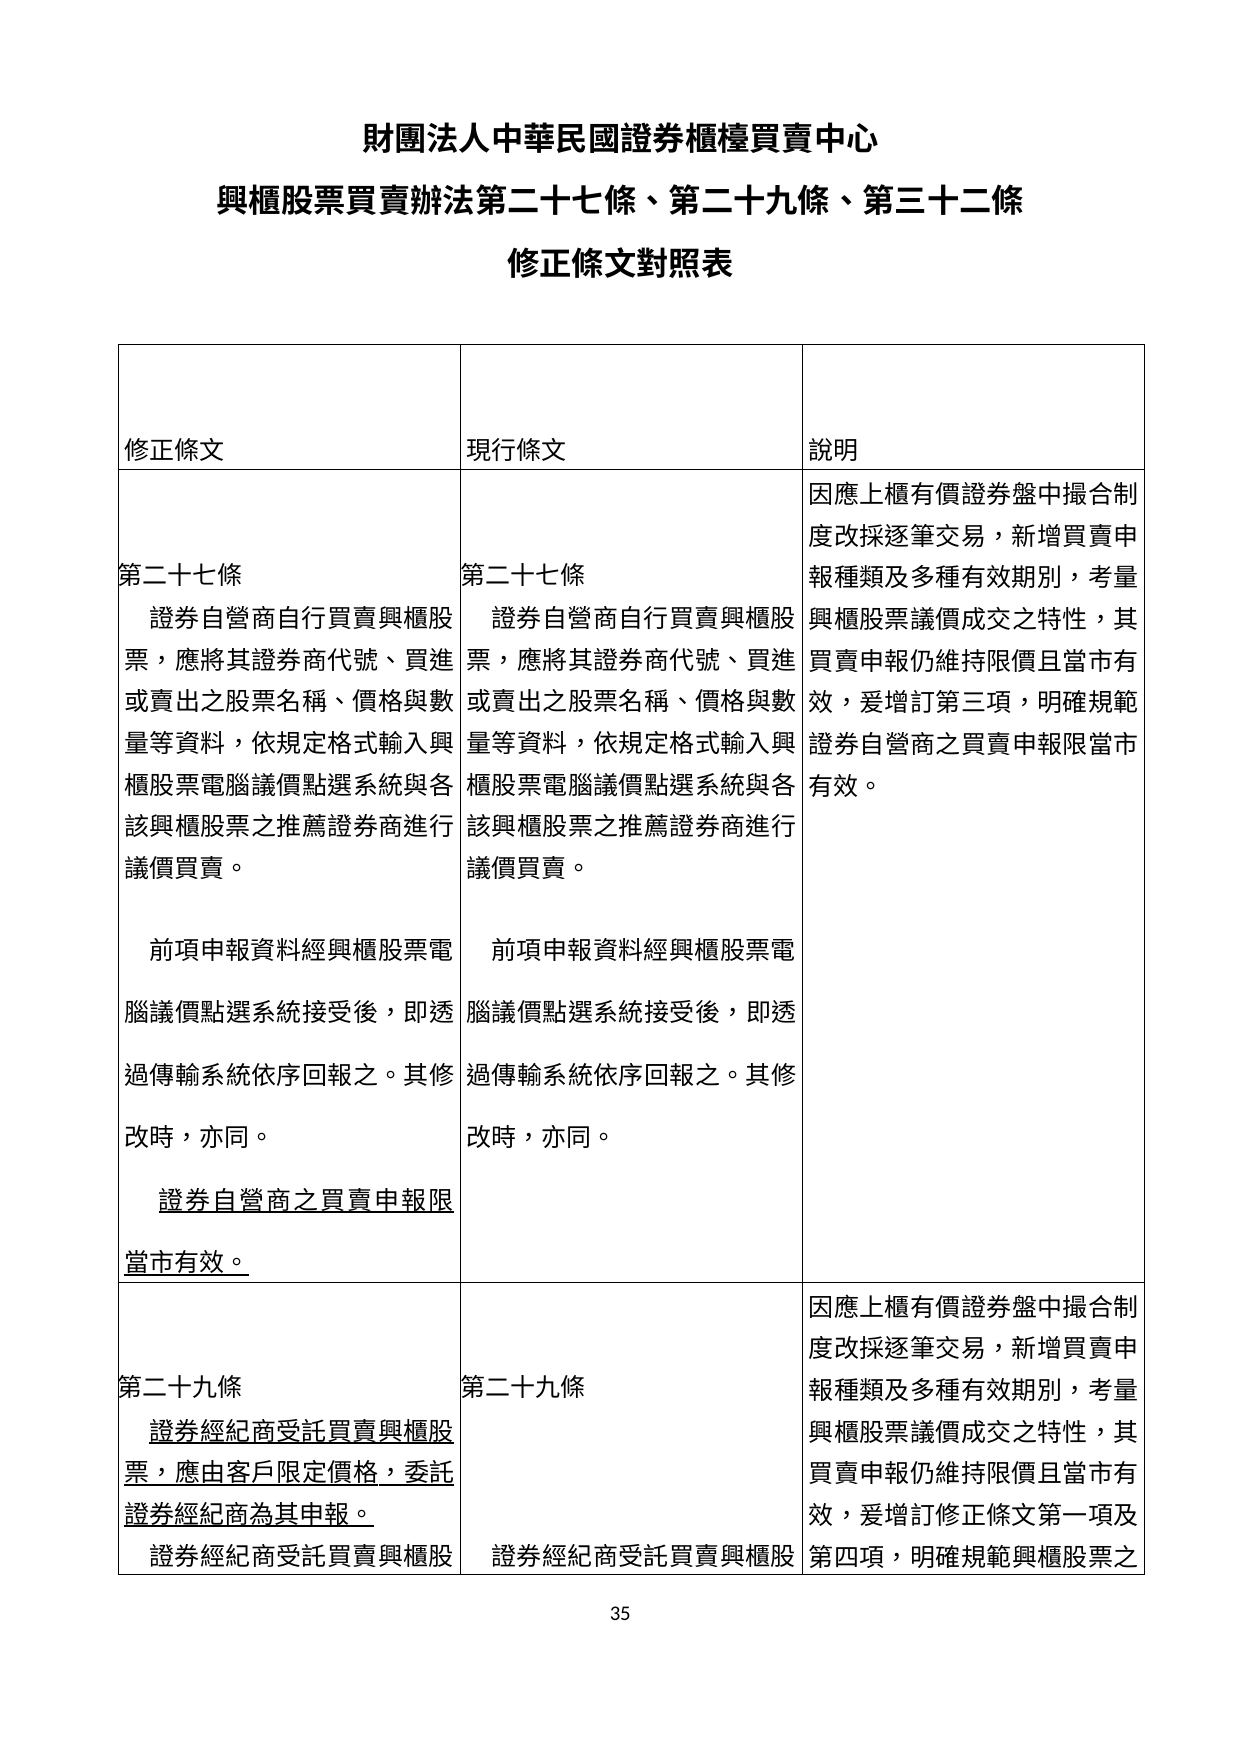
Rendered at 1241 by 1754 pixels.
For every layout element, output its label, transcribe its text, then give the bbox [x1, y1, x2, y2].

table_cell 第二十七條 證券自營商自行買賣興櫃股票，應將其證券商代號、買進或賣出之股票名稱、價格與數量等資料，依規定格式輸入興櫃股票電腦議價點選系統與各該興櫃股票之推薦證券商進行議價買賣。 前項申報資料經興櫃股票電腦議價點選系統接受後，即透過傳輸系統依序回報之。其修改時，亦同。 [461, 470, 802, 1282]
table_header 說明 [803, 345, 1144, 469]
text 興櫃股票買賣辦法第二十七條、第二十九條、第三十二條 [118, 157, 1122, 219]
table_cell 因應上櫃有價證券盤中撮合制度改採逐筆交易，新增買賣申報種類及多種有效期別，考量興櫃股票議價成交之特性，其買賣申報仍維持限價且當市有效，爰增訂第三項，明確規範證券自營商之買賣申報限當市有效。 [803, 470, 1144, 1282]
table_header 修正條文 [119, 345, 460, 469]
table_cell 因應上櫃有價證券盤中撮合制度改採逐筆交易，新增買賣申報種類及多種有效期別，考量興櫃股票議價成交之特性，其買賣申報仍維持限價且當市有效，爰增訂修正條文第一項及第四項，明確規範興櫃股票之 [803, 1283, 1144, 1574]
text 財團法人中華民國證券櫃檯買賣中心 [118, 94, 1122, 157]
table_cell 第二十七條 證券自營商自行買賣興櫃股票，應將其證券商代號、買進或賣出之股票名稱、價格與數量等資料，依規定格式輸入興櫃股票電腦議價點選系統與各該興櫃股票之推薦證券商進行議價買賣。 前項申報資料經興櫃股票電腦議價點選系統接受後，即透過傳輸系統依序回報之。其修改時，亦同。 證券自營商之買賣申報限當市有效。 [119, 470, 460, 1282]
text 修正條文對照表 [118, 219, 1122, 282]
table_header 現行條文 [461, 345, 802, 469]
table_cell 第二十九條 證券經紀商受託買賣興櫃股 [461, 1283, 802, 1574]
table_cell 第二十九條 證券經紀商受託買賣興櫃股票，應由客戶限定價格，委託證券經紀商為其申報。 證券經紀商受託買賣興櫃股 [119, 1283, 460, 1574]
